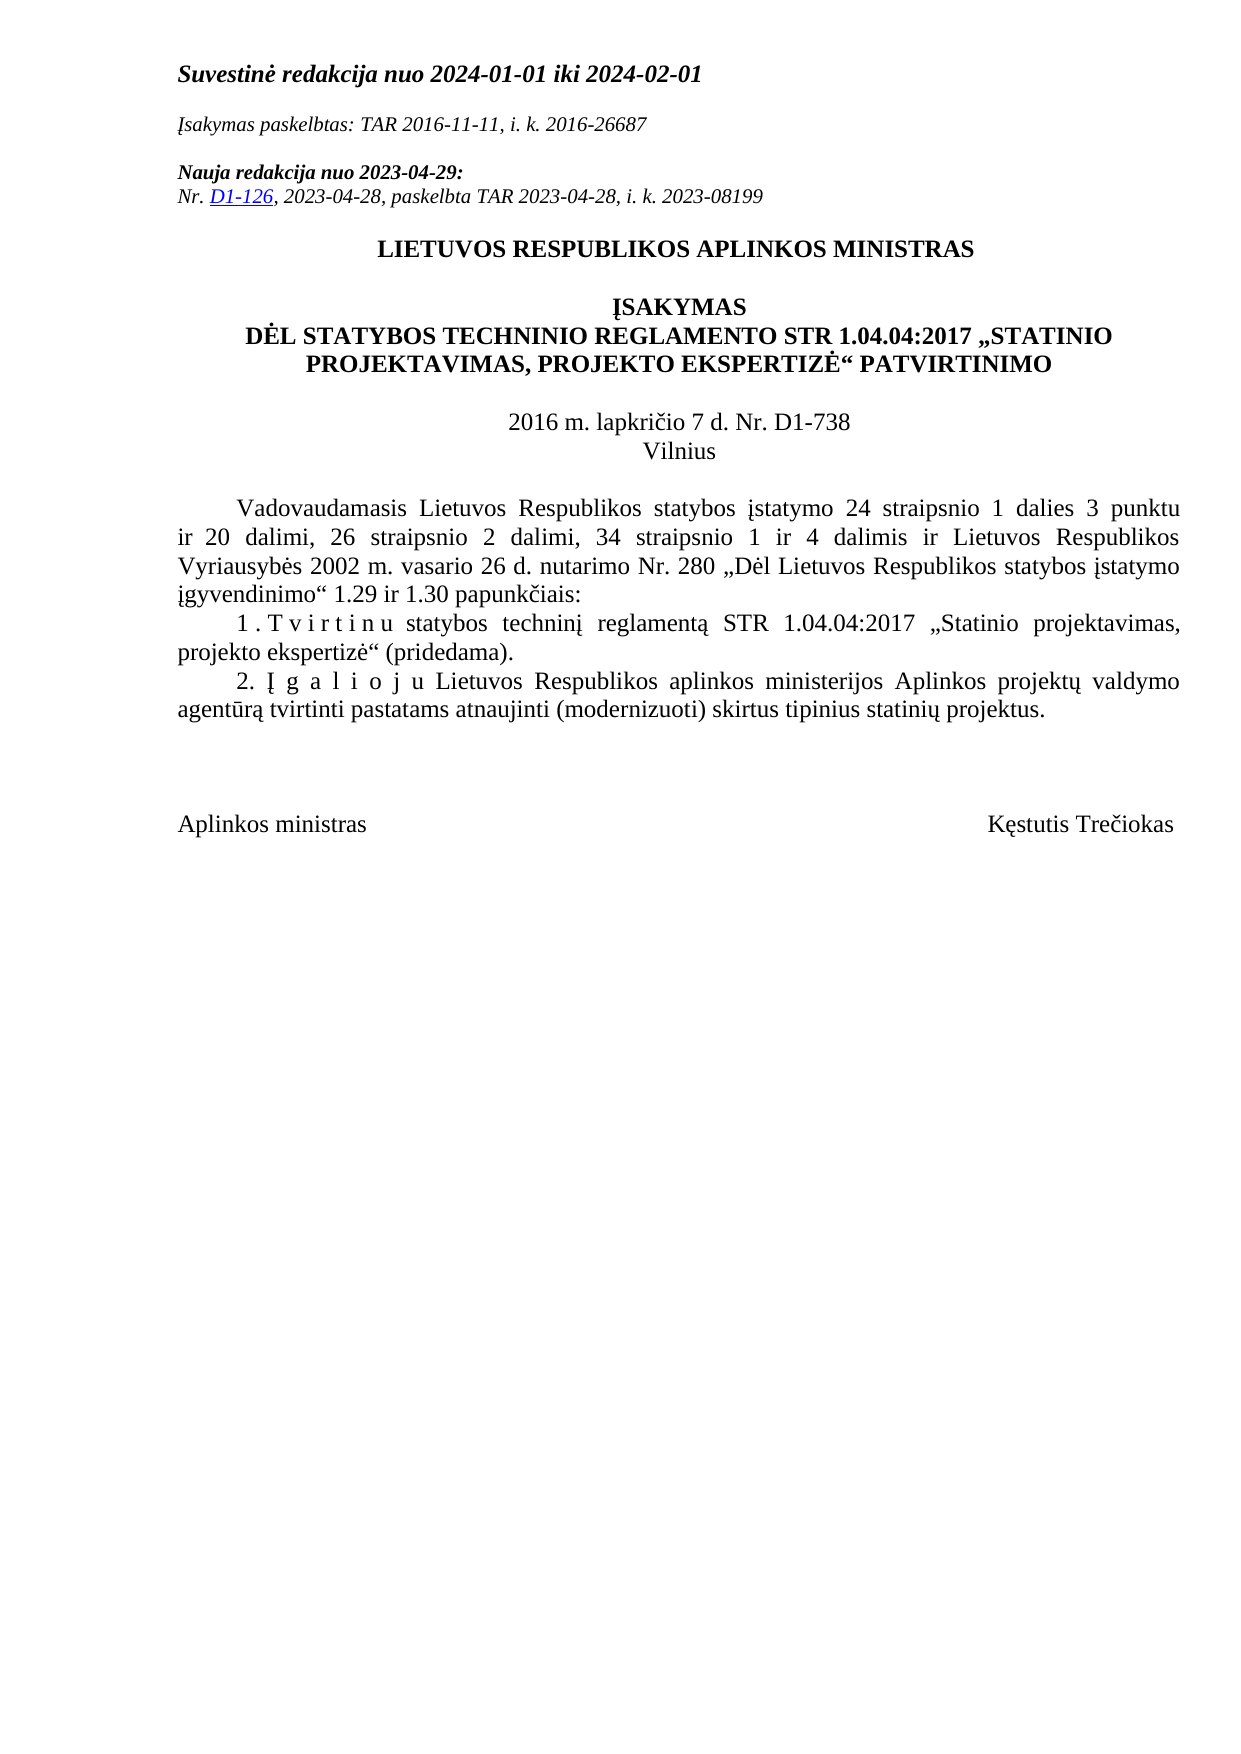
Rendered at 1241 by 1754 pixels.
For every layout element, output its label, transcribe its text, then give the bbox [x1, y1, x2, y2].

text LIETUVOS RESPUBLIKOS APLINKOS MINISTRAS [177, 234, 1181, 263]
text Aplinkos ministras Kęstutis Trečiokas [177, 809, 1181, 838]
text 1.Tvirtinu statybos techninį reglamentą STR 1.04.04:2017 „Statinio projektavimas, projekto ekspertizė“ (pridedama). [177, 608, 1181, 666]
text Nauja redakcija nuo 2023-04-29: [177, 160, 1181, 184]
text ĮSAKYMAS [177, 292, 1181, 321]
text Vilnius [177, 436, 1181, 464]
text 2. Į g a l i o j u Lietuvos Respublikos aplinkos ministerijos Aplinkos projektų valdymo agentūrą tvirtinti pastatams atnaujinti (modernizuoti) skirtus tipinius statinių projektus. [177, 666, 1181, 723]
text Suvestinė redakcija nuo 2024-01-01 iki 2024-02-01 [177, 59, 1181, 88]
text DĖL STATYBOS TECHNINIO REGLAMENTO STR 1.04.04:2017 „STATINIO PROJEKTAVIMAS, PROJEKTO EKSPERTIZĖ“ PATVIRTINIMO [177, 321, 1181, 378]
text Nr. D1-126, 2023-04-28, paskelbta TAR 2023-04-28, i. k. 2023-08199 [177, 184, 1181, 208]
text Įsakymas paskelbtas: TAR 2016-11-11, i. k. 2016-26687 [177, 112, 1181, 136]
text 2016 m. lapkričio 7 d. Nr. D1-738 [177, 407, 1181, 436]
text Vadovaudamasis Lietuvos Respublikos statybos įstatymo 24 straipsnio 1 dalies 3 punktu ir 20 dalimi, 26 straipsnio 2 dalimi, 34 straipsnio 1 ir 4 dalimis ir Lietuvos Respublikos Vyriausybės 2002 m. vasario 26 d. nutarimo Nr. 280 „Dėl Lietuvos Respublikos statybos įstatymo įgyvendinimo“ 1.29 ir 1.30 papunkčiais: [177, 493, 1181, 608]
